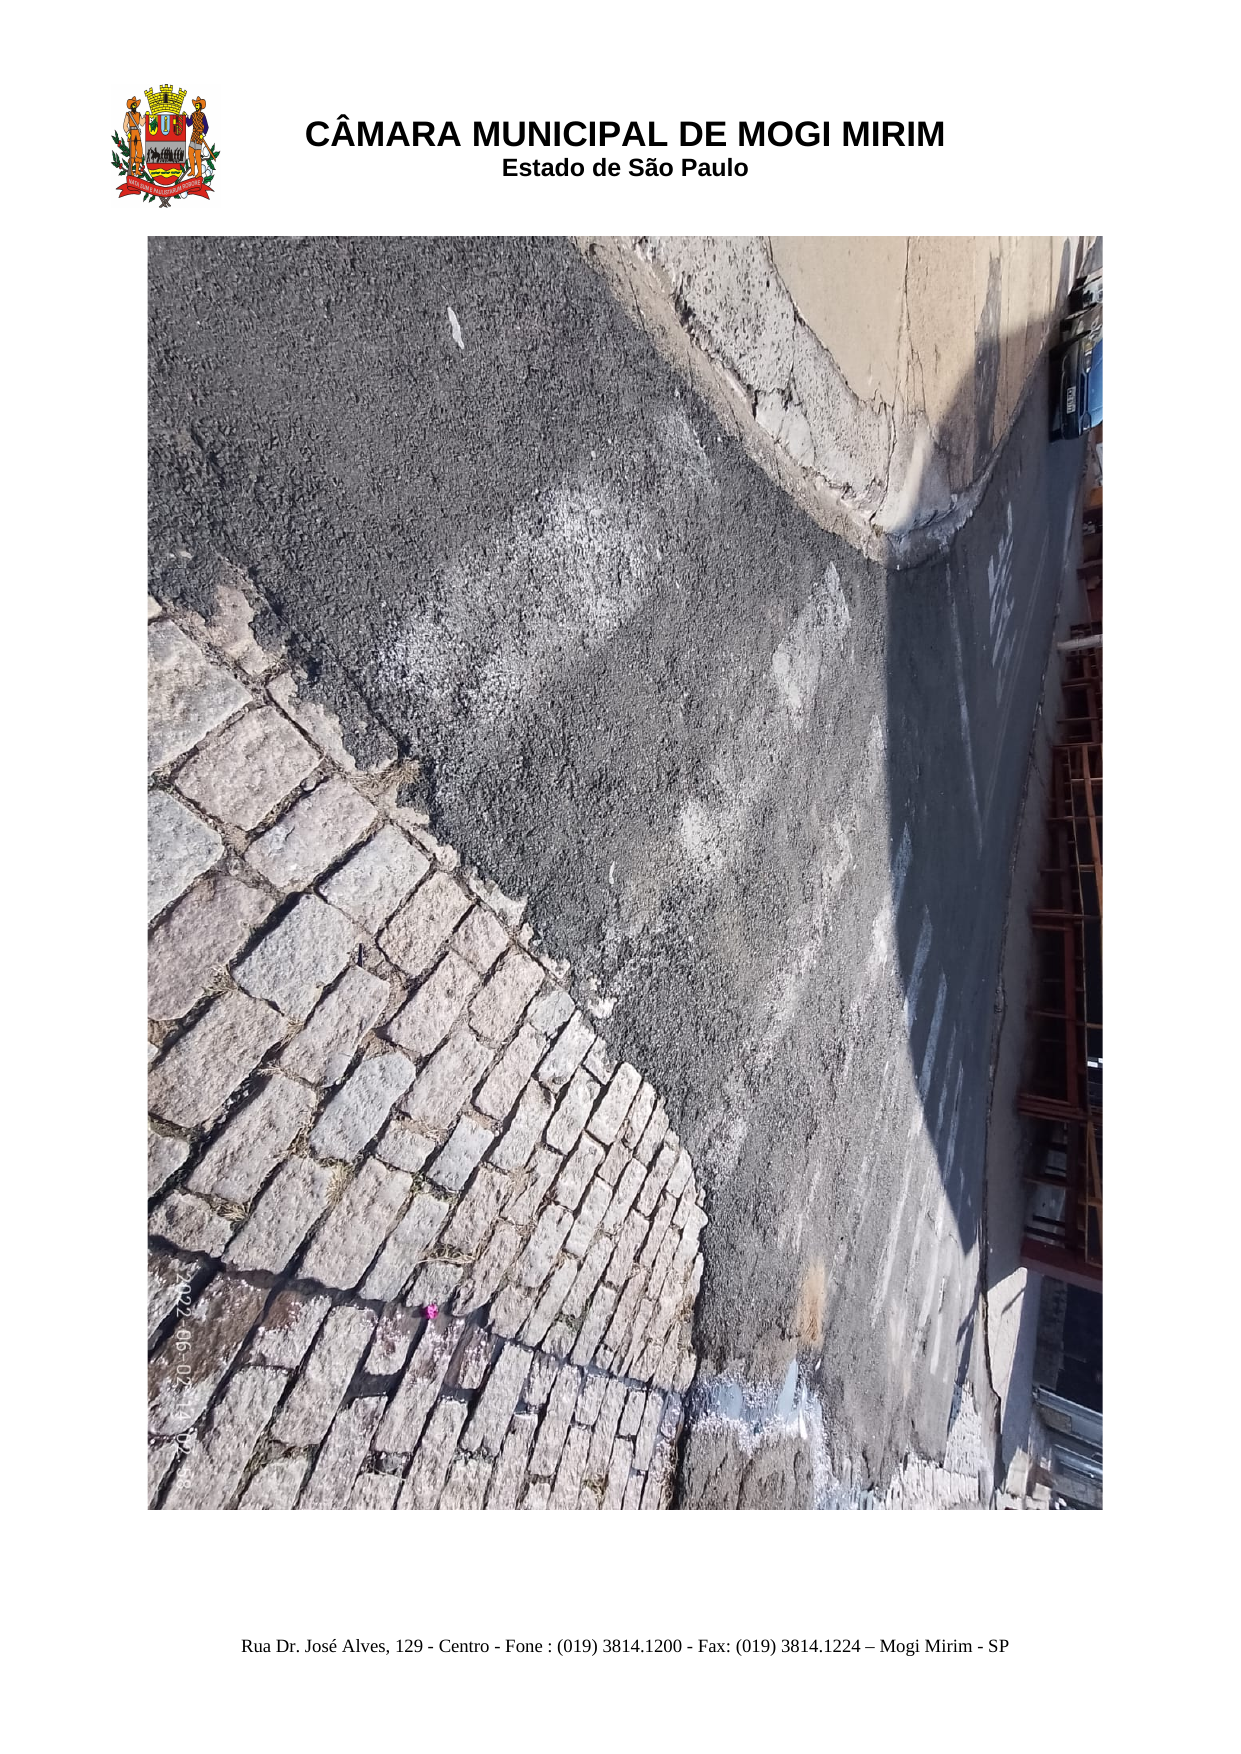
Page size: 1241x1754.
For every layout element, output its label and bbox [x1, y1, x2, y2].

picture [110, 84, 221, 208]
picture [147, 236, 1103, 1510]
